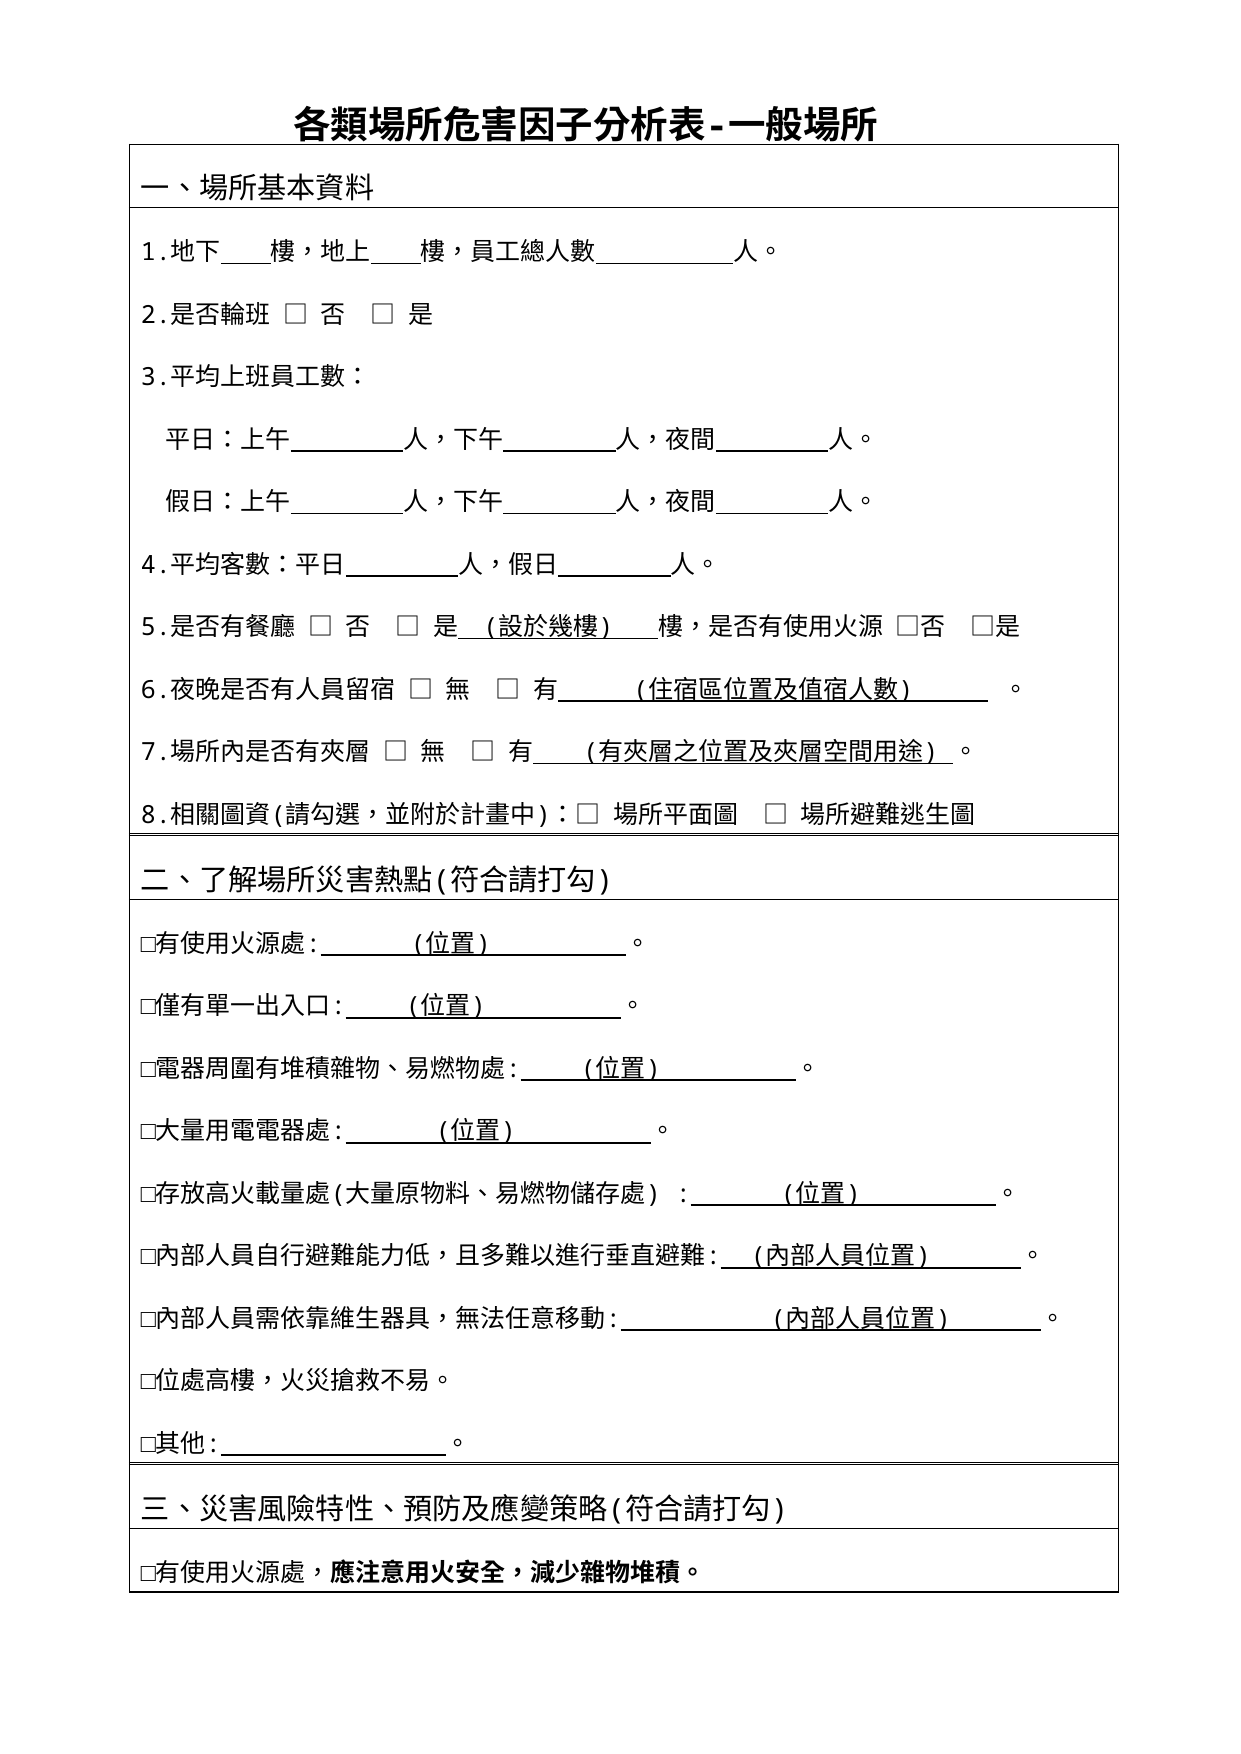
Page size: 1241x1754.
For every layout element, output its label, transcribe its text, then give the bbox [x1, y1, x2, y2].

text 各類場所危害因子分析表-一般場所 [118, 81, 1053, 143]
table_header 一、場所基本資料 [130, 145, 1118, 207]
table_cell 二、了解場所災害熱點(符合請打勾) [130, 836, 1118, 899]
table_cell □有使用火源處: (位置) 。 □僅有單一出入口: (位置) 。 □電器周圍有堆積雜物、易燃物處: (位置) 。 □大量用電電器處: (位置) 。 □存放高火載量處(大量原物料、易燃物儲存處) : (位置) 。 □內部人員自行避難能力低，且多難以進行垂直避難: (內部人員位置) 。 □內部人員需依靠維生器具，無法任意移動: (內部人員位置) 。 □位處高樓，火災搶救不易。 □其他: 。 [130, 900, 1118, 1462]
table_cell □有使用火源處，應注意用火安全，減少雜物堆積。 [130, 1529, 1118, 1591]
table_cell 三、災害風險特性、預防及應變策略(符合請打勾) [130, 1465, 1118, 1528]
table_cell 1.地下 樓，地上 樓，員工總人數 人。 2.是否輪班 □ 否 □ 是 3.平均上班員工數： 平日：上午 人，下午 人，夜間 人。 假日：上午 人，下午 人，夜間 人。 4.平均客數：平日 人，假日 人。 5.是否有餐廳 □ 否 □ 是 (設於幾樓) 樓，是否有使用火源 □否 □是 6.夜晚是否有人員留宿 □ 無 □ 有 (住宿區位置及值宿人數) 。 7.場所內是否有夾層 □ 無 □ 有 (有夾層之位置及夾層空間用途) 。 8.相關圖資(請勾選，並附於計畫中)：□ 場所平面圖 □ 場所避難逃生圖 [130, 208, 1118, 833]
